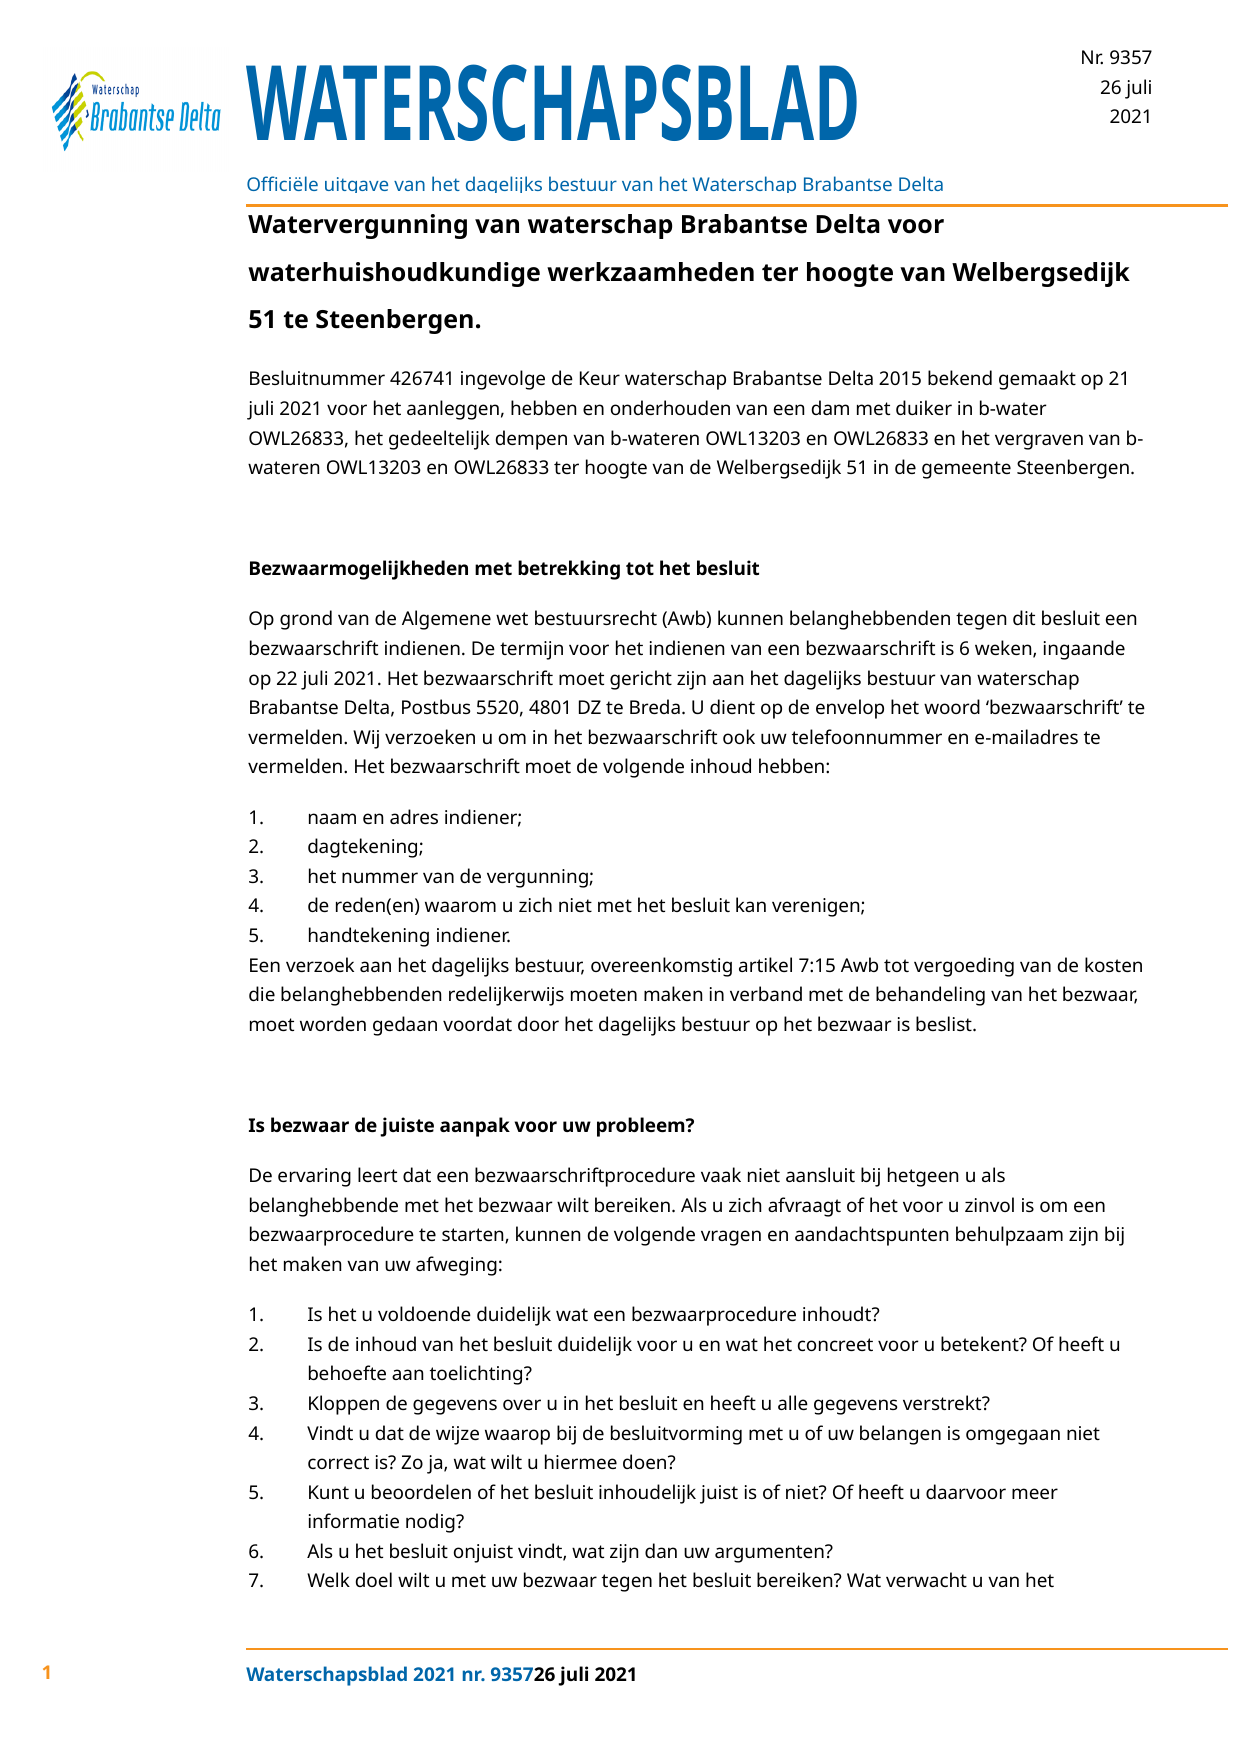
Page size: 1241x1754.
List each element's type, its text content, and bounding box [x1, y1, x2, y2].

picture [41, 47, 231, 172]
list handtekening indiener. [248, 922, 1152, 948]
list Vindt u dat de wijze waarop bij de besluitvorming met u of uw belangen is omgegaan niet correct is? Zo ja, wat wilt u hiermee doen? [248, 1420, 1152, 1475]
text Een verzoek aan het dagelijks bestuur, overeenkomstig artikel 7:15 Awb tot vergoeding van de kosten die belanghebbenden redelijkerwijs moeten maken in verband met de behandeling van het bezwaar, moet worden gedaan voordat door het dagelijks bestuur op het bezwaar is beslist. [248, 952, 1152, 1037]
text Is bezwaar de juiste aanpak voor uw probleem? [248, 1112, 1152, 1137]
list Als u het besluit onjuist vindt, wat zijn dan uw argumenten? [248, 1538, 1152, 1564]
list Is de inhoud van het besluit duidelijk voor u en wat het concreet voor u betekent? Of heeft u behoefte aan toelichting? [248, 1331, 1152, 1386]
list de reden(en) waarom u zich niet met het besluit kan verenigen; [248, 893, 1152, 918]
text Besluitnummer 426741 ingevolge de Keur waterschap Brabantse Delta 2015 bekend gemaakt op 21 juli 2021 voor het aanleggen, hebben en onderhouden van een dam met duiker in b-water OWL26833, het gedeeltelijk dempen van b-wateren OWL13203 en OWL26833 en het vergraven van b-wateren OWL13203 en OWL26833 ter hoogte van de Welbergsedijk 51 in de gemeente Steenbergen. [248, 366, 1152, 480]
text Bezwaarmogelijkheden met betrekking tot het besluit [248, 555, 1152, 581]
list dagtekening; [248, 833, 1152, 859]
list Kloppen de gegevens over u in het besluit en heeft u alle gegevens verstrekt? [248, 1390, 1152, 1416]
text Watervergunning van waterschap Brabantse Delta voor waterhuishoudkundige werkzaamheden ter hoogte van Welbergsedijk 51 te Steenbergen. [248, 207, 1152, 336]
list Welk doel wilt u met uw bezwaar tegen het besluit bereiken? Wat verwacht u van het [248, 1568, 1152, 1593]
list het nummer van de vergunning; [248, 863, 1152, 889]
list naam en adres indiener; [248, 804, 1152, 829]
text Op grond van de Algemene wet bestuursrecht (Awb) kunnen belanghebbenden tegen dit besluit een bezwaarschrift indienen. De termijn voor het indienen van een bezwaarschrift is 6 weken, ingaande op 22 juli 2021. Het bezwaarschrift moet gericht zijn aan het dagelijks bestuur van waterschap Brabantse Delta, Postbus 5520, 4801 DZ te Breda. U dient op de envelop het woord ‘bezwaarschrift’ te vermelden. Wij verzoeken u om in het bezwaarschrift ook uw telefoonnummer en e‑mailadres te vermelden. Het bezwaarschrift moet de volgende inhoud hebben: [248, 606, 1152, 779]
text De ervaring leert dat een bezwaarschriftprocedure vaak niet aansluit bij hetgeen u als belanghebbende met het bezwaar wilt bereiken. Als u zich afvraagt of het voor u zinvol is om een bezwaarprocedure te starten, kunnen de volgende vragen en aandachtspunten behulpzaam zijn bij het maken van uw afweging: [248, 1162, 1152, 1277]
list Is het u voldoende duidelijk wat een bezwaarprocedure inhoudt? [248, 1301, 1152, 1327]
list Kunt u beoordelen of het besluit inhoudelijk juist is of niet? Of heeft u daarvoor meer informatie nodig? [248, 1479, 1152, 1534]
